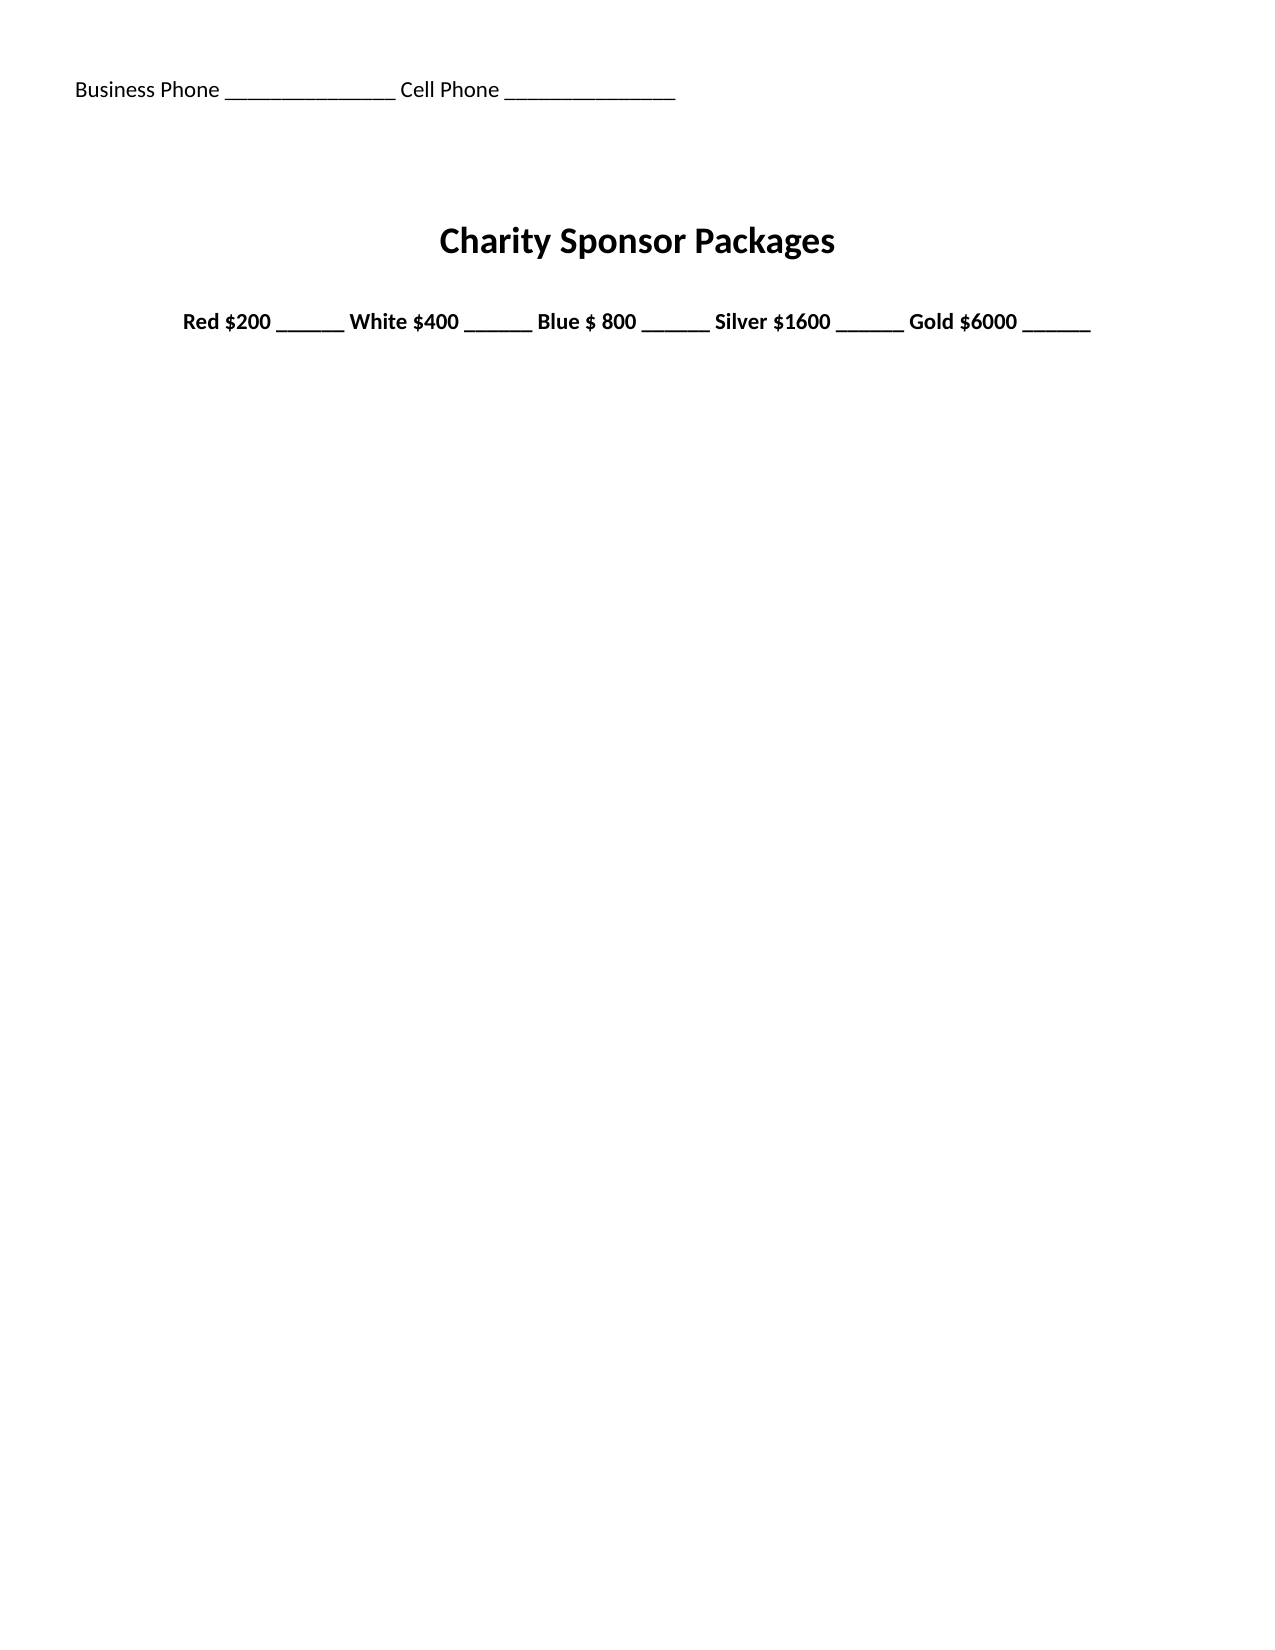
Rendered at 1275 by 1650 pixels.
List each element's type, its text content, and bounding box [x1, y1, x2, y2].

text Red $200 ______ White $400 ______ Blue $ 800 ______ Silver $1600 ______ Gold $6000 ______ [75, 307, 1200, 335]
text Business Phone _______________ Cell Phone _______________ [75, 75, 1200, 103]
text Charity Sponsor Packages [75, 217, 1200, 263]
